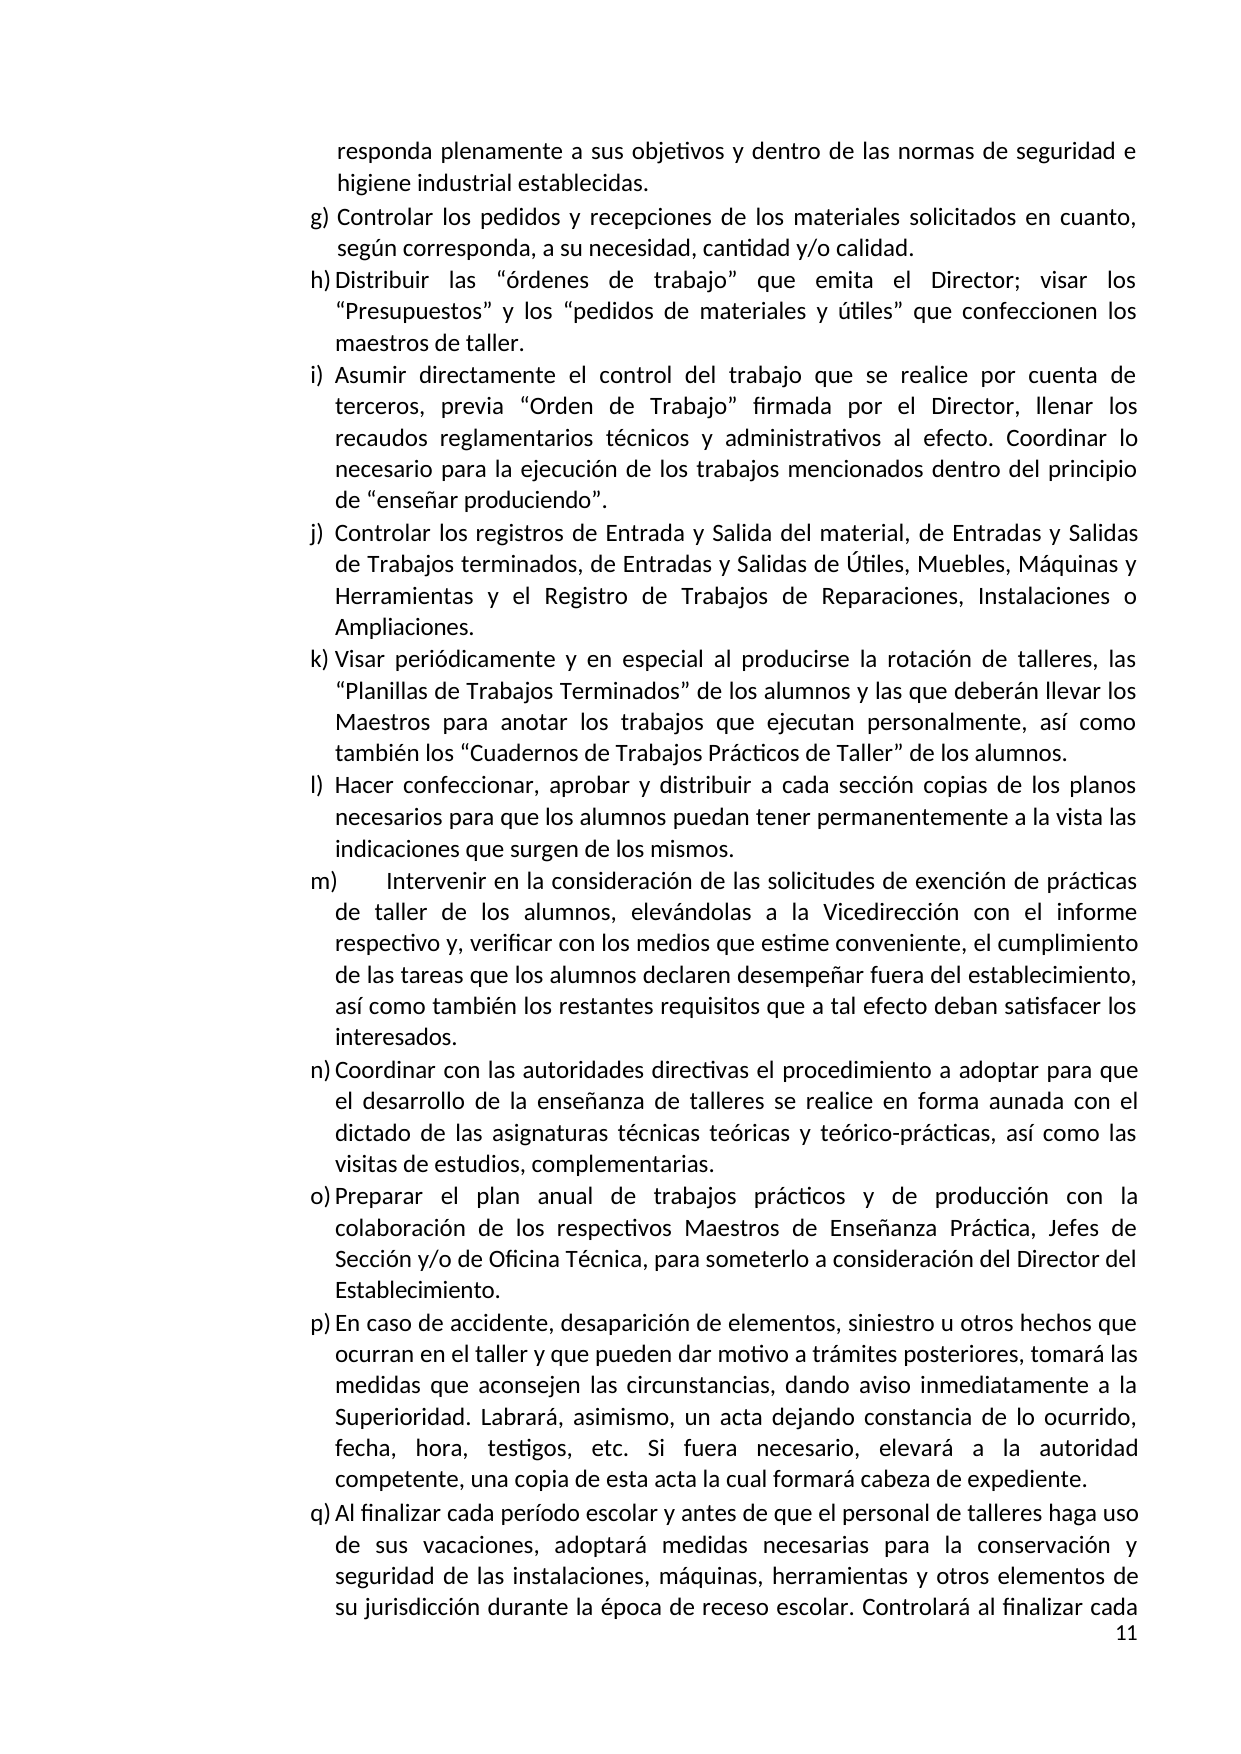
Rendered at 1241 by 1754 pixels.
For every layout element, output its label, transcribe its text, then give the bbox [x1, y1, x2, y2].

list responda plenamente a sus objetivos y dentro de las normas de seguridad e higiene industrial establecidas. [310, 135, 1138, 197]
list Controlar los pedidos y recepciones de los materiales solicitados en cuanto, según corresponda, a su necesidad, cantidad y/o calidad. [310, 201, 1138, 263]
list Asumir directamente el control del trabajo que se realice por cuenta de terceros, previa “Orden de Trabajo” firmada por el Director, llenar los recaudos reglamentarios técnicos y administrativos al efecto. Coordinar lo necesario para la ejecución de los trabajos mencionados dentro del principio de “enseñar produciendo”. [310, 359, 1138, 515]
list Hacer confeccionar, aprobar y distribuir a cada sección copias de los planos necesarios para que los alumnos puedan tener permanentemente a la vista las indicaciones que surgen de los mismos. [310, 770, 1138, 863]
list Intervenir en la consideración de las solicitudes de exención de prácticas de taller de los alumnos, elevándolas a la Vicedirección con el informe respectivo y, verificar con los medios que estime conveniente, el cumplimiento de las tareas que los alumnos declaren desempeñar fuera del establecimiento, así como también los restantes requisitos que a tal efecto deban satisfacer los interesados. [310, 865, 1138, 1052]
list En caso de accidente, desaparición de elementos, siniestro u otros hechos que ocurran en el taller y que pueden dar motivo a trámites posteriores, tomará las medidas que aconsejen las circunstancias, dando aviso inmediatamente a la Superioridad. Labrará, asimismo, un acta dejando constancia de lo ocurrido, fecha, hora, testigos, etc. Si fuera necesario, elevará a la autoridad competente, una copia de esta acta la cual formará cabeza de expediente. [310, 1307, 1138, 1494]
list Distribuir las “órdenes de trabajo” que emita el Director; visar los “Presupuestos” y los “pedidos de materiales y útiles” que confeccionen los maestros de taller. [310, 264, 1138, 357]
list Coordinar con las autoridades directivas el procedimiento a adoptar para que el desarrollo de la enseñanza de talleres se realice en forma aunada con el dictado de las asignaturas técnicas teóricas y teórico-prácticas, así como las visitas de estudios, complementarias. [310, 1054, 1138, 1179]
list Controlar los registros de Entrada y Salida del material, de Entradas y Salidas de Trabajos terminados, de Entradas y Salidas de Útiles, Muebles, Máquinas y Herramientas y el Registro de Trabajos de Reparaciones, Instalaciones o Ampliaciones. [310, 517, 1138, 642]
list Preparar el plan anual de trabajos prácticos y de producción con la colaboración de los respectivos Maestros de Enseñanza Práctica, Jefes de Sección y/o de Oficina Técnica, para someterlo a consideración del Director del Establecimiento. [310, 1180, 1138, 1305]
list Al finalizar cada período escolar y antes de que el personal de talleres haga uso de sus vacaciones, adoptará medidas necesarias para la conservación y seguridad de las instalaciones, máquinas, herramientas y otros elementos de su jurisdicción durante la época de receso escolar. Controlará al finalizar cada [310, 1497, 1139, 1622]
list Visar periódicamente y en especial al producirse la rotación de talleres, las “Planillas de Trabajos Terminados” de los alumnos y las que deberán llevar los Maestros para anotar los trabajos que ejecutan personalmente, así como también los “Cuadernos de Trabajos Prácticos de Taller” de los alumnos. [310, 643, 1138, 768]
